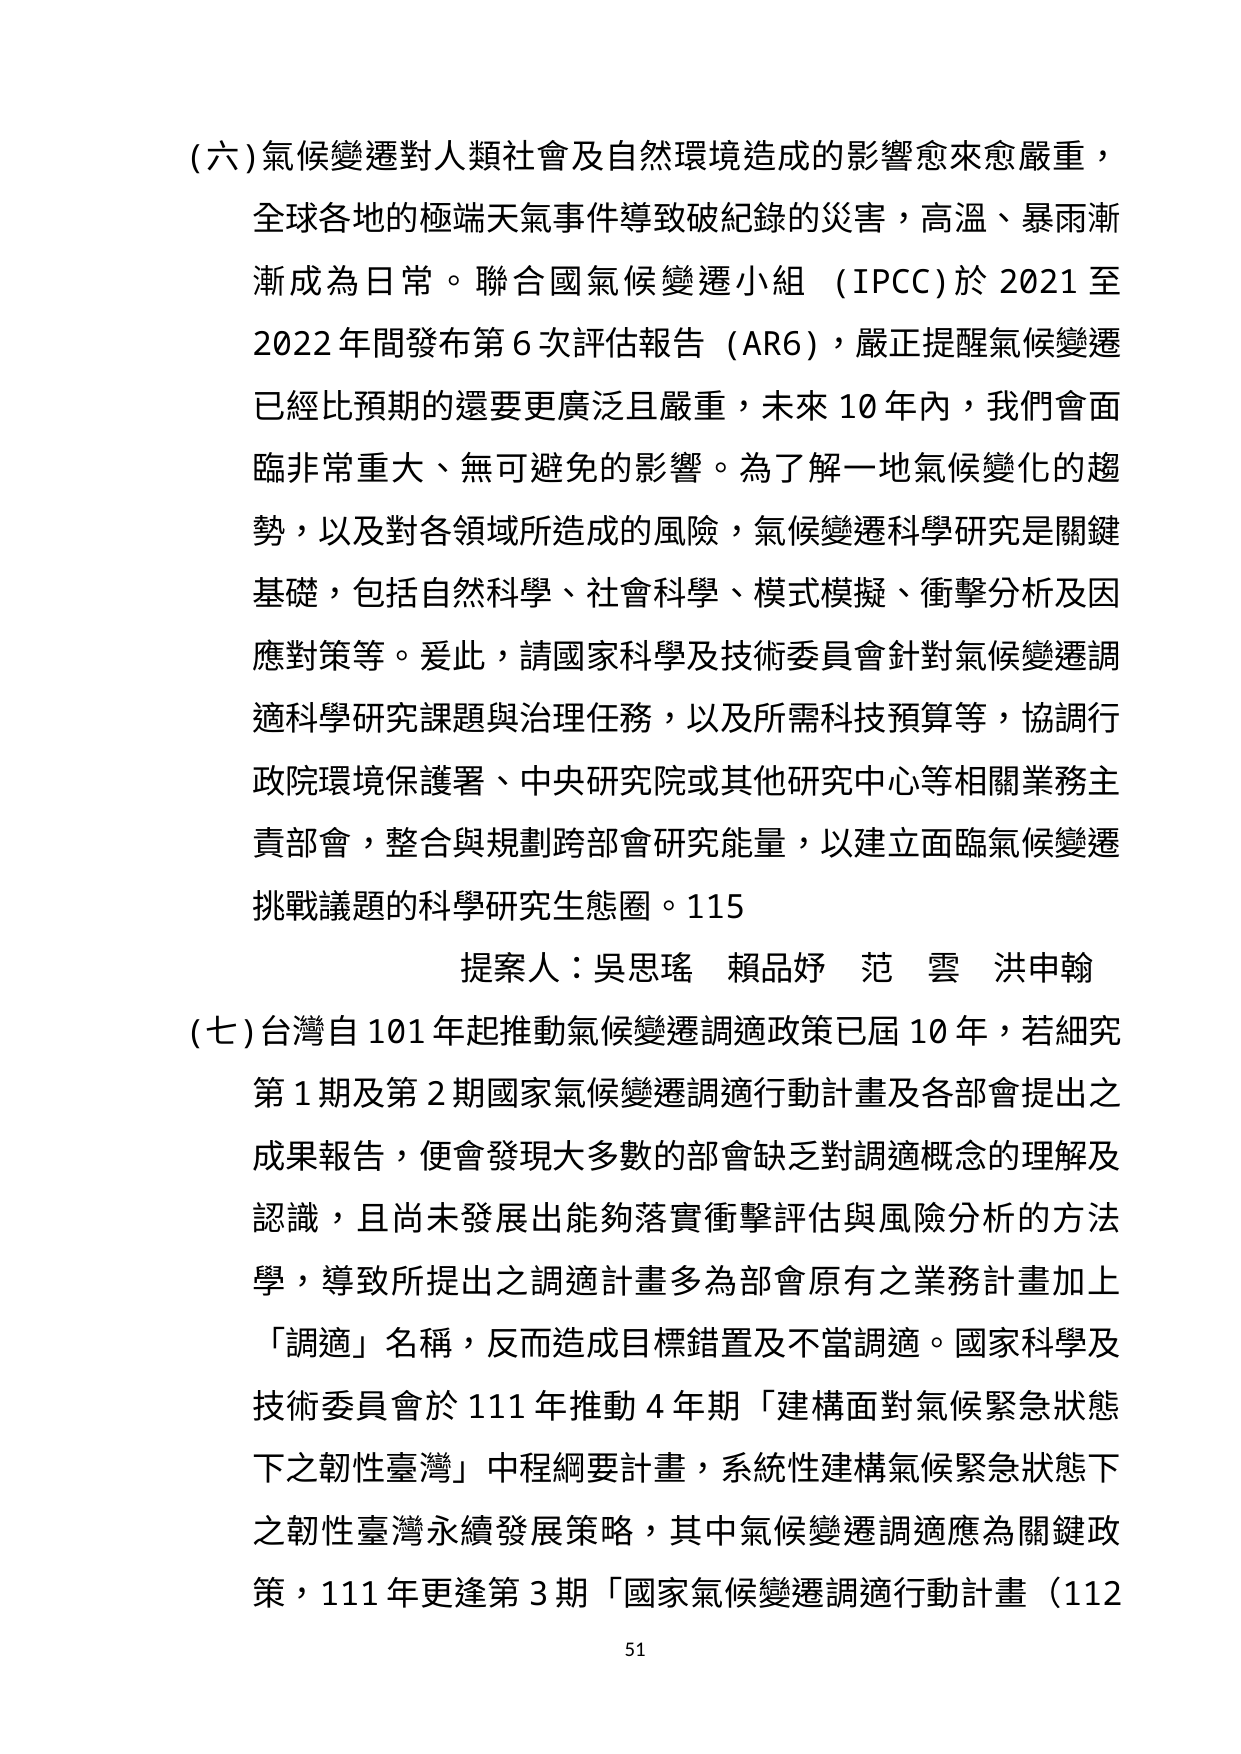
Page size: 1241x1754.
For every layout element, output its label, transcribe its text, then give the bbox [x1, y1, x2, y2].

text (七)台灣自101年起推動氣候變遷調適政策已屆10年，若細究第1期及第2期國家氣候變遷調適行動計畫及各部會提出之成果報告，便會發現大多數的部會缺乏對調適概念的理解及認識，且尚未發展出能夠落實衝擊評估與風險分析的方法學，導致所提出之調適計畫多為部會原有之業務計畫加上「調適」名稱，反而造成目標錯置及不當調適。國家科學及技術委員會於111年推動4年期「建構面對氣候緊急狀態下之韌性臺灣」中程綱要計畫，系統性建構氣候緊急狀態下之韌性臺灣永續發展策略，其中氣候變遷調適應為關鍵政策，111年更逢第3期「國家氣候變遷調適行動計畫（112 [185, 987, 1122, 1612]
text (六)氣候變遷對人類社會及自然環境造成的影響愈來愈嚴重，全球各地的極端天氣事件導致破紀錄的災害，高溫、暴雨漸漸成為日常。聯合國氣候變遷小組 (IPCC)於2021至2022年間發布第6次評估報告 (AR6)，嚴正提醒氣候變遷已經比預期的還要更廣泛且嚴重，未來10年內，我們會面臨非常重大、無可避免的影響。為了解一地氣候變化的趨勢，以及對各領域所造成的風險，氣候變遷科學研究是關鍵基礎，包括自然科學、社會科學、模式模擬、衝擊分析及因應對策等。爰此，請國家科學及技術委員會針對氣候變遷調適科學研究課題與治理任務，以及所需科技預算等，協調行政院環境保護署、中央研究院或其他研究中心等相關業務主責部會，整合與規劃跨部會研究能量，以建立面臨氣候變遷挑戰議題的科學研究生態圈。115 [185, 112, 1122, 925]
text 提案人：吳思瑤 賴品妤 范 雲 洪申翰 [460, 925, 1122, 987]
